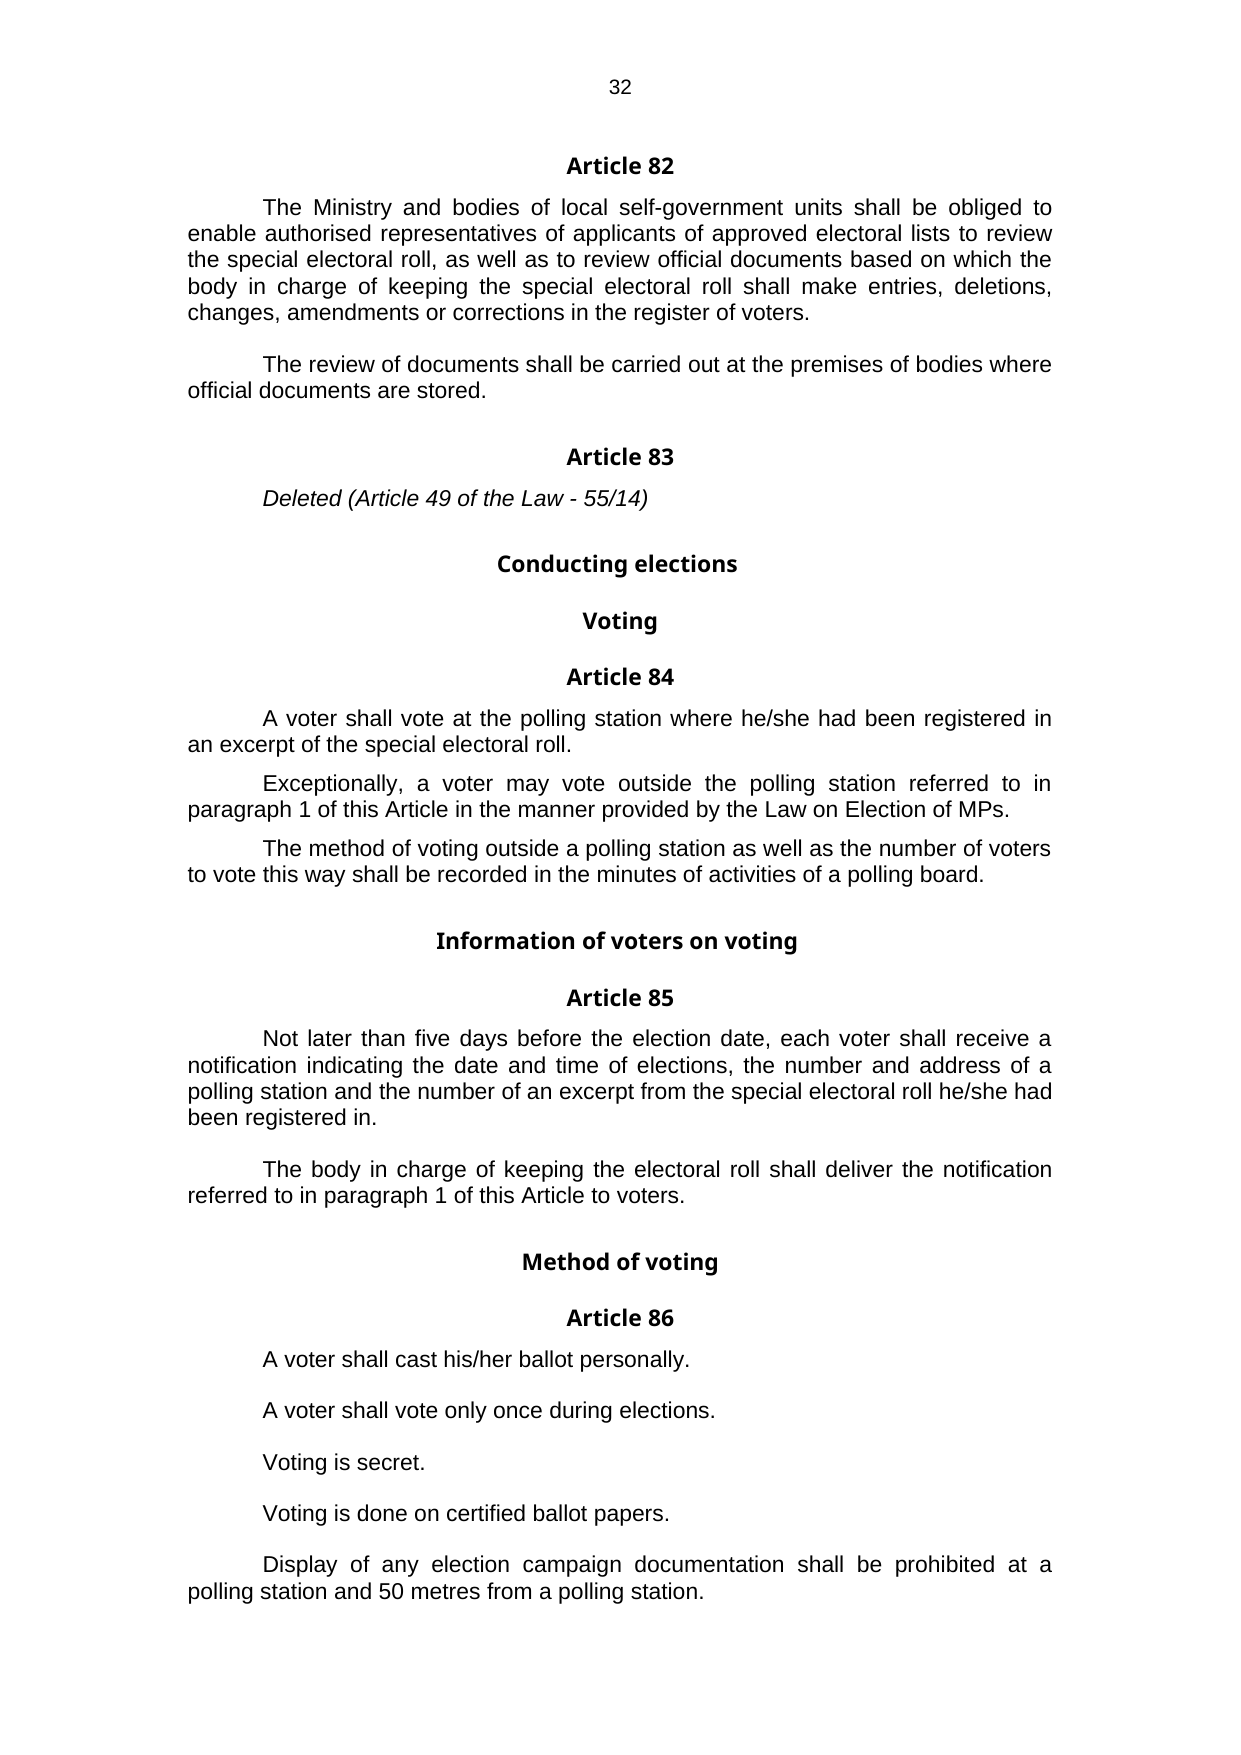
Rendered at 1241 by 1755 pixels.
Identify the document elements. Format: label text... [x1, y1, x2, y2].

text The body in charge of keeping the electoral roll shall deliver the notification referred to in paragraph 1 of this Article to voters. [187, 1156, 1053, 1208]
text The review of documents shall be carried out at the premises of bodies where official documents are stored. [187, 351, 1053, 403]
text Article 83 [262, 441, 978, 472]
text Article 82 [262, 150, 978, 181]
text The method of voting outside a polling station as well as the number of voters to vote this way shall be recorded in the minutes of activities of a polling board. [187, 835, 1053, 888]
text A voter shall vote only once during elections. [187, 1397, 1053, 1423]
text Deleted (Article 49 of the Law - 55/14) [187, 484, 1053, 511]
text Method of voting [262, 1246, 978, 1277]
text Voting [262, 604, 978, 636]
text Article 84 [262, 661, 978, 692]
text A voter shall vote at the polling station where he/she had been registered in an excerpt of the special electoral roll. [187, 704, 1053, 757]
text Voting is secret. [187, 1448, 1053, 1475]
text Display of any election campaign documentation shall be prohibited at a polling station and 50 metres from a polling station. [187, 1551, 1053, 1604]
text Not later than five days before the election date, each voter shall receive a notification indicating the date and time of elections, the number and address of a polling station and the number of an excerpt from the special electoral roll he/she had been registered in. [187, 1025, 1053, 1131]
text Voting is done on certified ballot papers. [187, 1500, 1053, 1526]
text The Ministry and bodies of local self-government units shall be obliged to enable authorised representatives of applicants of approved electoral lists to review the special electoral roll, as well as to review official documents based on which the body in charge of keeping the special electoral roll shall make entries, deletions, changes, amendments or corrections in the register of voters. [187, 194, 1053, 326]
text A voter shall cast his/her ballot personally. [187, 1346, 1053, 1372]
text Conducting elections [262, 548, 978, 579]
text Article 85 [262, 981, 978, 1013]
text Exceptionally, a voter may vote outside the polling station referred to in paragraph 1 of this Article in the manner provided by the Law on Election of MPs. [187, 770, 1053, 822]
text Information of voters on voting [262, 925, 978, 956]
text Article 86 [262, 1302, 978, 1333]
